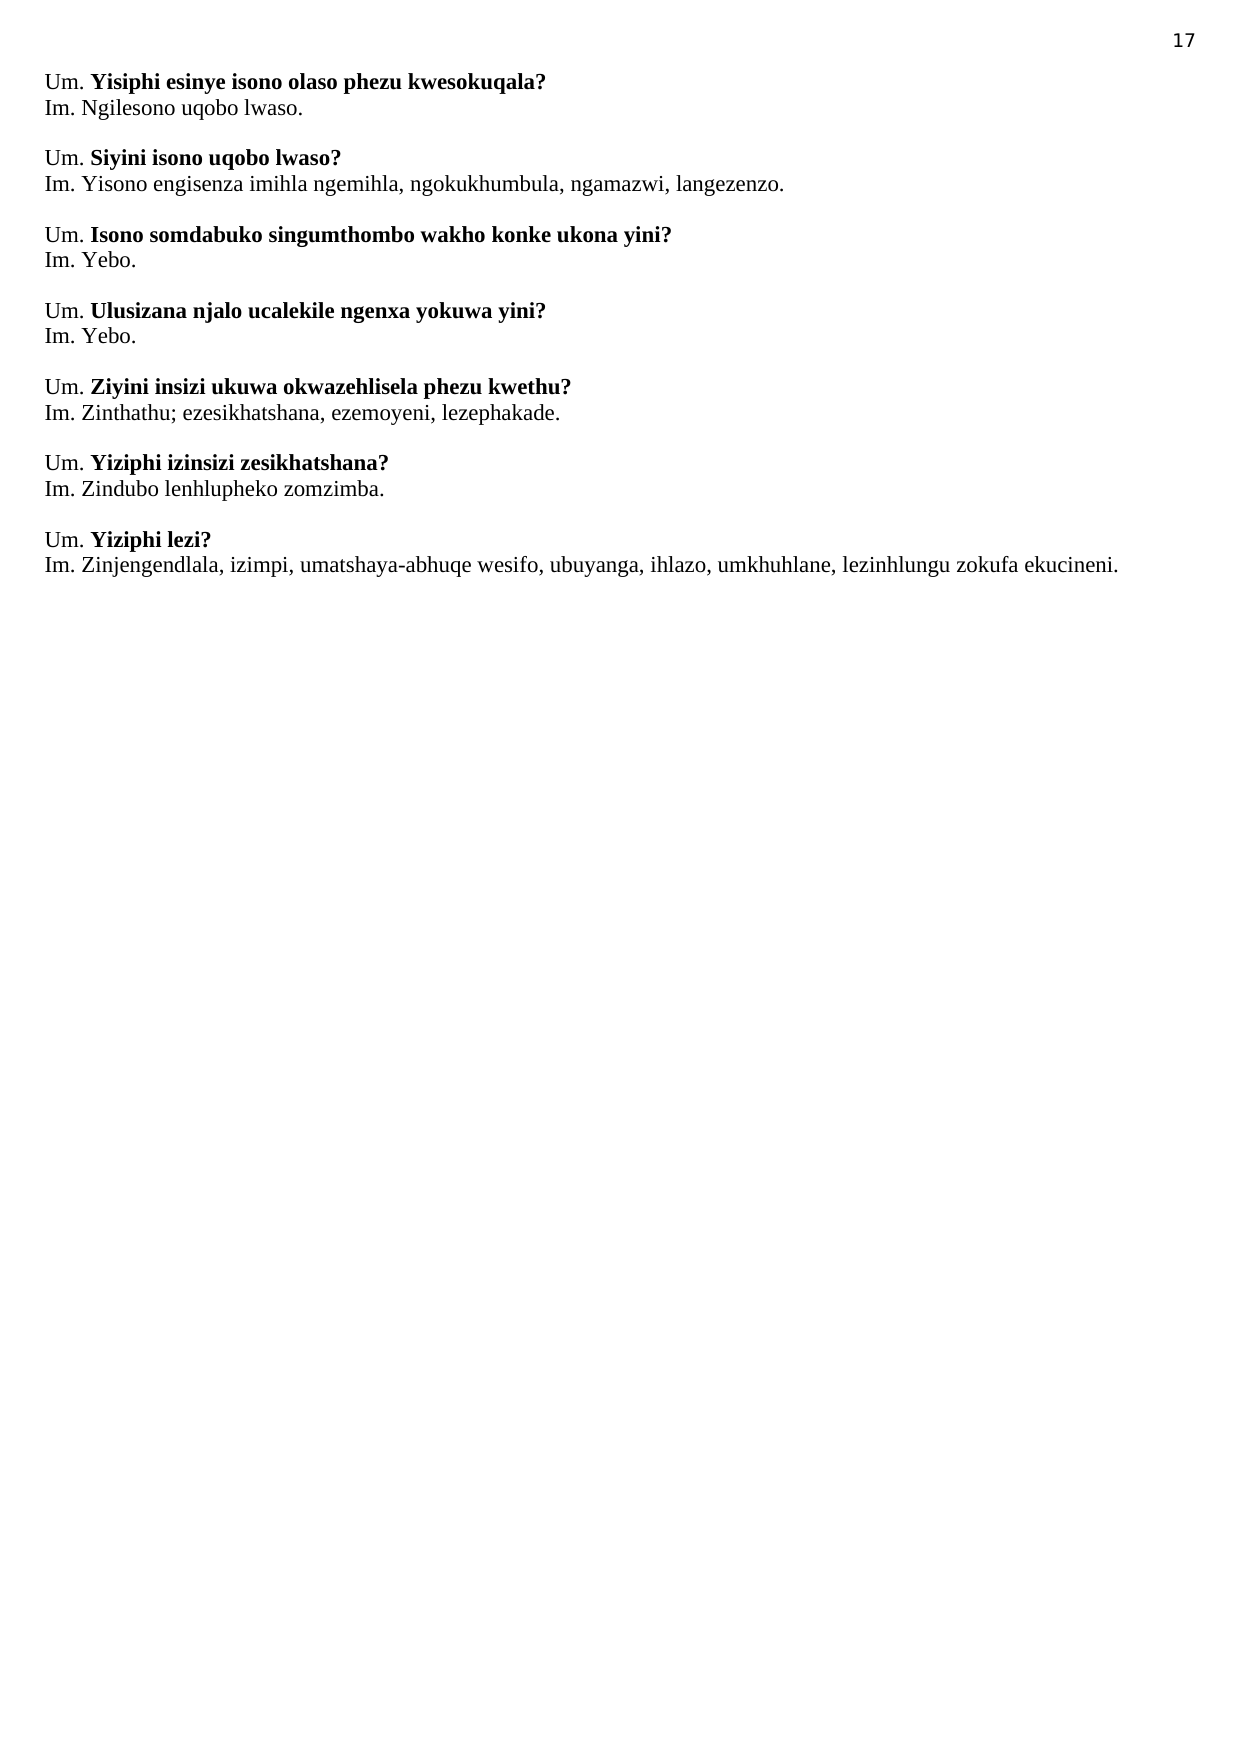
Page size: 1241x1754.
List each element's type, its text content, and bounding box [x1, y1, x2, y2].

text Um. Ziyini insizi ukuwa okwazehlisela phezu kwethu? [44, 374, 1196, 399]
text Im. Yebo. [44, 323, 1196, 349]
text Im. Zindubo lenhlupheko zomzimba. [44, 476, 1196, 501]
text Um. Ulusizana njalo ucalekile ngenxa yokuwa yini? [44, 298, 1196, 323]
text Um. Yisiphi esinye isono olaso phezu kwesokuqala? [44, 69, 1196, 94]
text Im. Zinjengendlala, izimpi, umatshaya-abhuqe wesifo, ubuyanga, ihlazo, umkhuhlane, lezinhlungu zokufa ekucineni. [44, 552, 1196, 577]
text Um. Siyini isono uqobo lwaso? [44, 145, 1196, 171]
text Um. Yiziphi lezi? [44, 527, 1196, 552]
text Im. Ngilesono uqobo lwaso. [44, 94, 1196, 120]
text Um. Yiziphi izinsizi zesikhatshana? [44, 450, 1196, 476]
text Im. Yebo. [44, 247, 1196, 272]
text Im. Zinthathu; ezesikhatshana, ezemoyeni, lezephakade. [44, 399, 1196, 425]
text Im. Yisono engisenza imihla ngemihla, ngokukhumbula, ngamazwi, langezenzo. [44, 171, 1196, 196]
text Um. Isono somdabuko singumthombo wakho konke ukona yini? [44, 222, 1196, 247]
